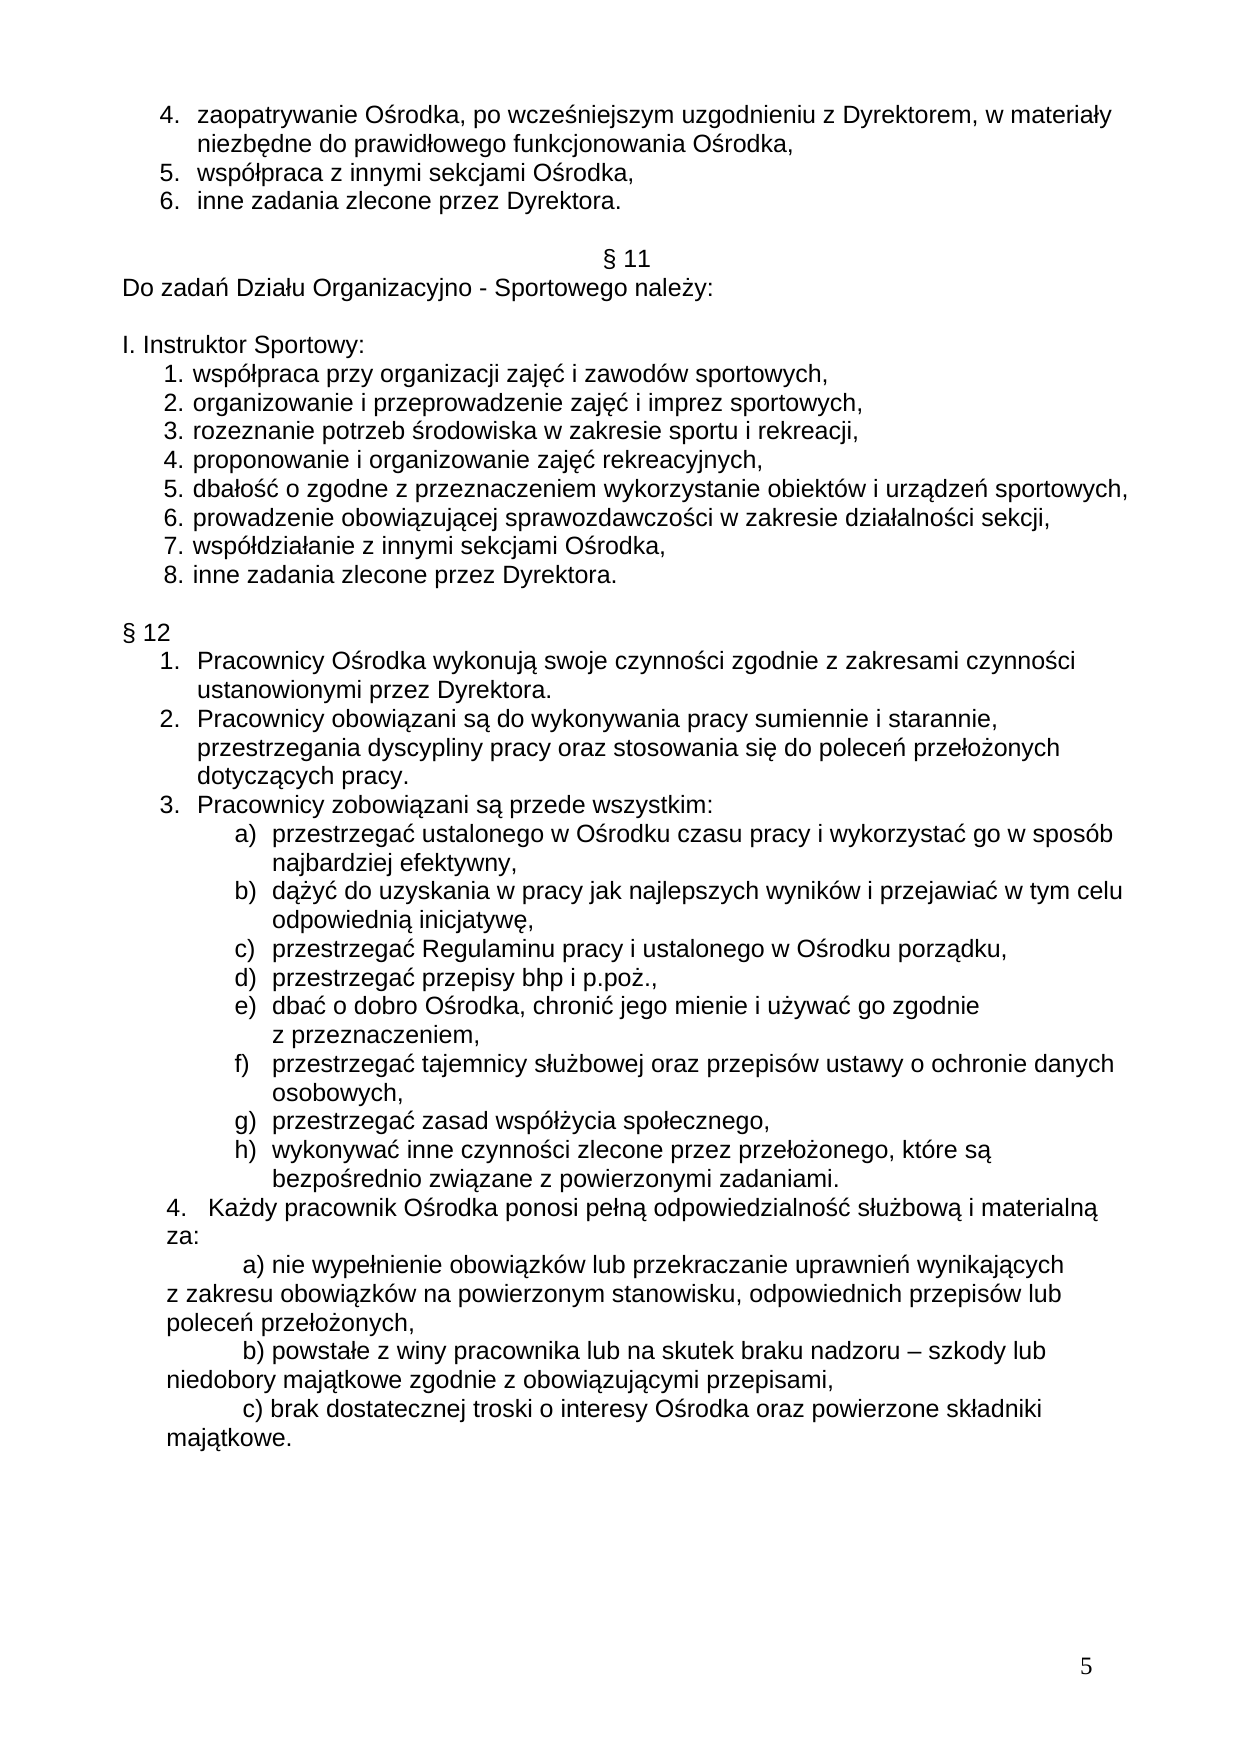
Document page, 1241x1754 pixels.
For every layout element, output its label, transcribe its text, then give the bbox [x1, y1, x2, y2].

text c) brak dostatecznej troski o interesy Ośrodka oraz powierzone składniki majątkowe. [166, 1394, 1131, 1451]
list zaopatrywanie Ośrodka, po wcześniejszym uzgodnieniu z Dyrektorem, w materiały niezbędne do prawidłowego funkcjonowania Ośrodka, [159, 100, 1131, 157]
list rozeznanie potrzeb środowiska w zakresie sportu i rekreacji, [163, 416, 1131, 445]
list inne zadania zlecone przez Dyrektora. [159, 186, 1131, 215]
text Do zadań Działu Organizacyjno - Sportowego należy: [122, 272, 1131, 301]
list przestrzegać Regulaminu pracy i ustalonego w Ośrodku porządku, [234, 934, 1131, 962]
list współpraca z innymi sekcjami Ośrodka, [159, 157, 1131, 186]
list Pracownicy obowiązani są do wykonywania pracy sumiennie i starannie, przestrzegania dyscypliny pracy oraz stosowania się do poleceń przełożonych dotyczących pracy. [159, 704, 1131, 790]
list dbałość o zgodne z przeznaczeniem wykorzystanie obiektów i urządzeń sportowych, [163, 474, 1131, 502]
list dążyć do uzyskania w pracy jak najlepszych wyników i przejawiać w tym celu odpowiednią inicjatywę, [234, 876, 1131, 934]
list wykonywać inne czynności zlecone przez przełożonego, które są bezpośrednio związane z powierzonymi zadaniami. [234, 1135, 1131, 1192]
list dbać o dobro Ośrodka, chronić jego mienie i używać go zgodnie z przeznaczeniem, [234, 991, 1131, 1049]
text a) nie wypełnienie obowiązków lub przekraczanie uprawnień wynikających z zakresu obowiązków na powierzonym stanowisku, odpowiednich przepisów lub poleceń przełożonych, [166, 1250, 1131, 1336]
list Pracownicy zobowiązani są przede wszystkim: [159, 790, 1131, 819]
list przestrzegać zasad współżycia społecznego, [234, 1106, 1131, 1135]
list organizowanie i przeprowadzenie zajęć i imprez sportowych, [163, 387, 1131, 416]
list przestrzegać przepisy bhp i p.poż., [234, 962, 1131, 991]
list przestrzegać ustalonego w Ośrodku czasu pracy i wykorzystać go w sposób najbardziej efektywny, [234, 819, 1131, 876]
text I. Instruktor Sportowy: [122, 330, 1131, 359]
list inne zadania zlecone przez Dyrektora. [163, 560, 1131, 589]
list współpraca przy organizacji zajęć i zawodów sportowych, [163, 359, 1131, 387]
text § 12 [122, 617, 1131, 646]
list przestrzegać tajemnicy służbowej oraz przepisów ustawy o ochronie danych osobowych, [234, 1049, 1131, 1106]
text 4. Każdy pracownik Ośrodka ponosi pełną odpowiedzialność służbową i materialną za: [166, 1192, 1131, 1250]
list proponowanie i organizowanie zajęć rekreacyjnych, [163, 445, 1131, 474]
list Pracownicy Ośrodka wykonują swoje czynności zgodnie z zakresami czynności ustanowionymi przez Dyrektora. [159, 646, 1131, 704]
text b) powstałe z winy pracownika lub na skutek braku nadzoru – szkody lub niedobory majątkowe zgodnie z obowiązującymi przepisami, [166, 1336, 1131, 1394]
list prowadzenie obowiązującej sprawozdawczości w zakresie działalności sekcji, [163, 502, 1131, 531]
list współdziałanie z innymi sekcjami Ośrodka, [163, 531, 1131, 560]
text § 11 [122, 244, 1131, 272]
